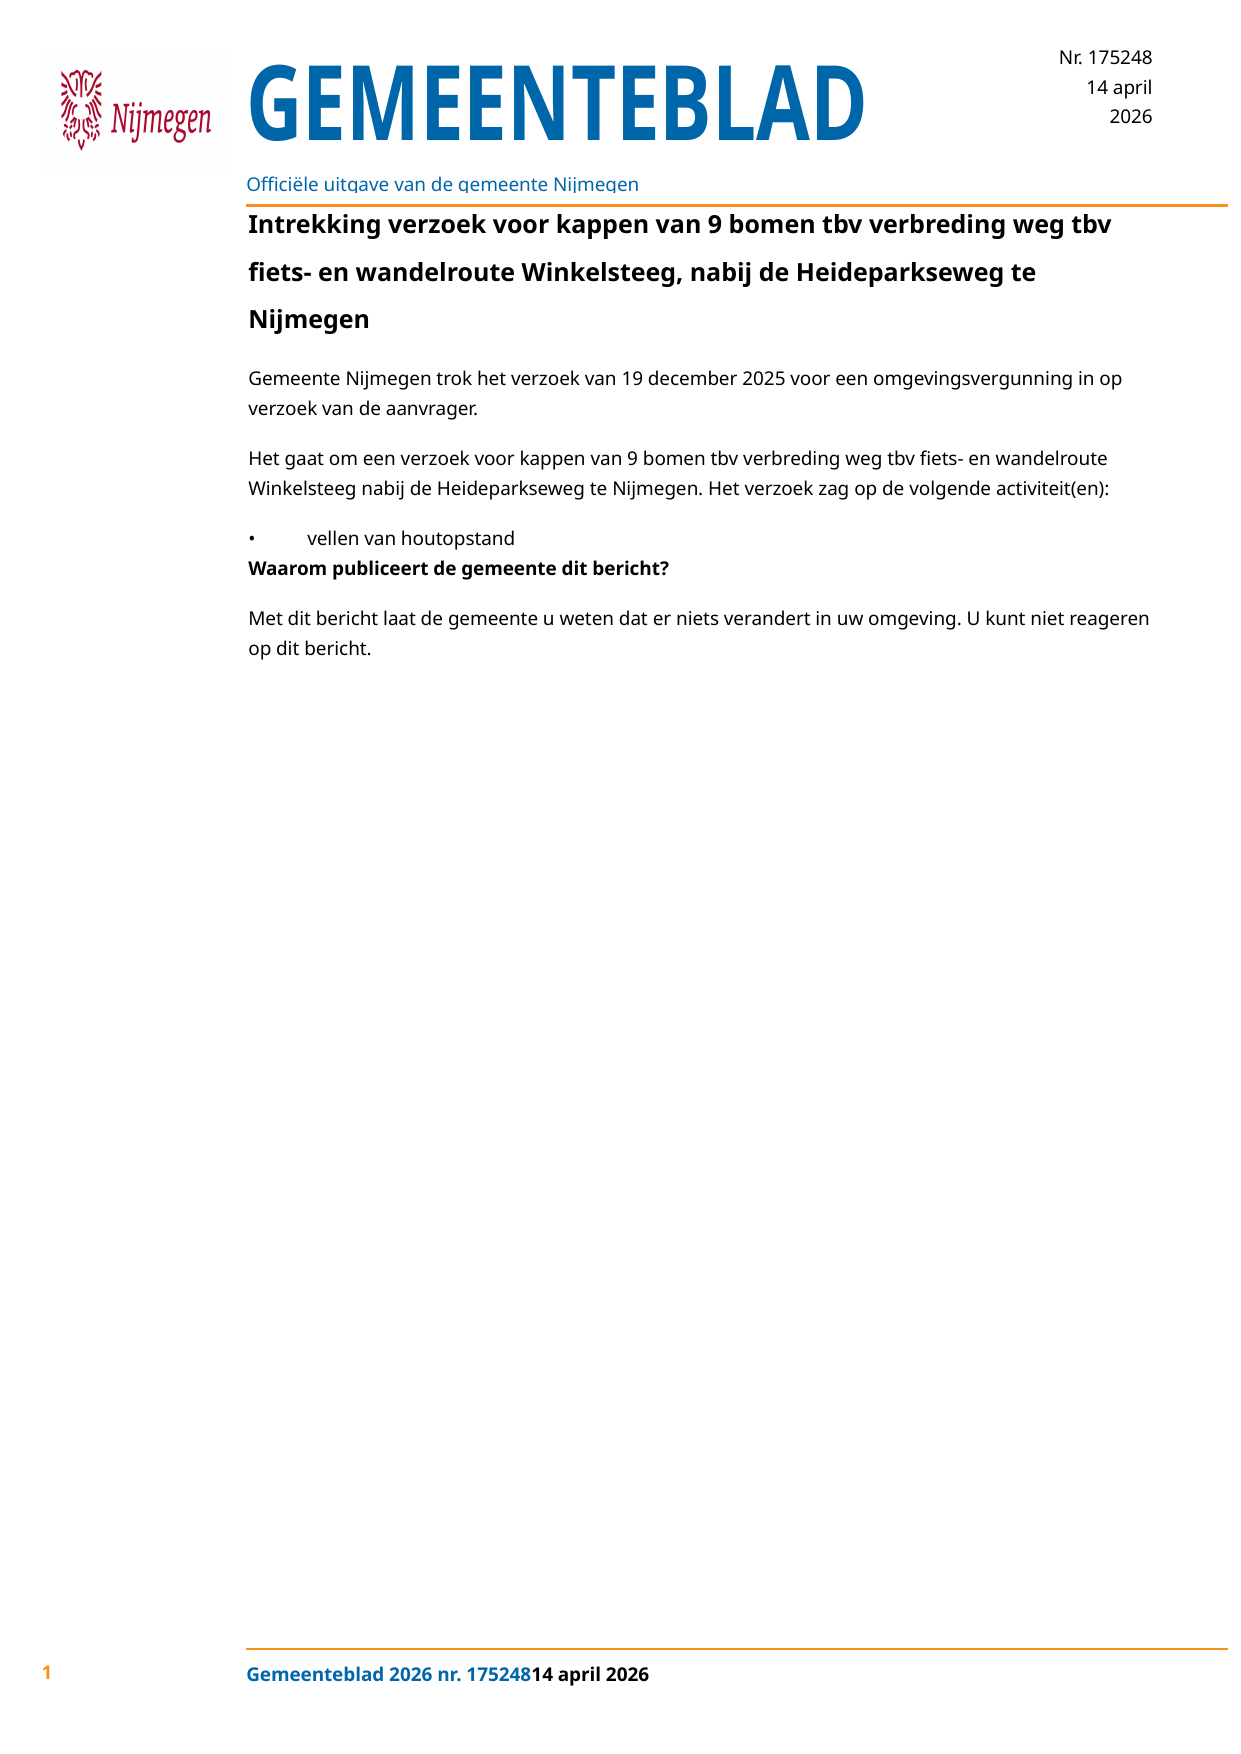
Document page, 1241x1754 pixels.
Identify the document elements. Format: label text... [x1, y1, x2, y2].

text Gemeente Nijmegen trok het verzoek van 19 december 2025 voor een omgevingsvergunning in op verzoek van de aanvrager. [248, 366, 1152, 421]
text Het gaat om een verzoek voor kappen van 9 bomen tbv verbreding weg tbv fiets- en wandelroute Winkelsteeg nabij de Heideparkseweg te Nijmegen. Het verzoek zag op de volgende activiteit(en): [248, 446, 1152, 501]
text Intrekking verzoek voor kappen van 9 bomen tbv verbreding weg tbv fiets- en wandelroute Winkelsteeg, nabij de Heideparkseweg te Nijmegen [248, 207, 1152, 336]
text Waarom publiceert de gemeente dit bericht? [248, 555, 1152, 581]
list vellen van houtopstand [248, 526, 1152, 551]
picture [41, 47, 231, 172]
text Met dit bericht laat de gemeente u weten dat er niets verandert in uw omgeving. U kunt niet reageren op dit bericht. [248, 606, 1152, 661]
